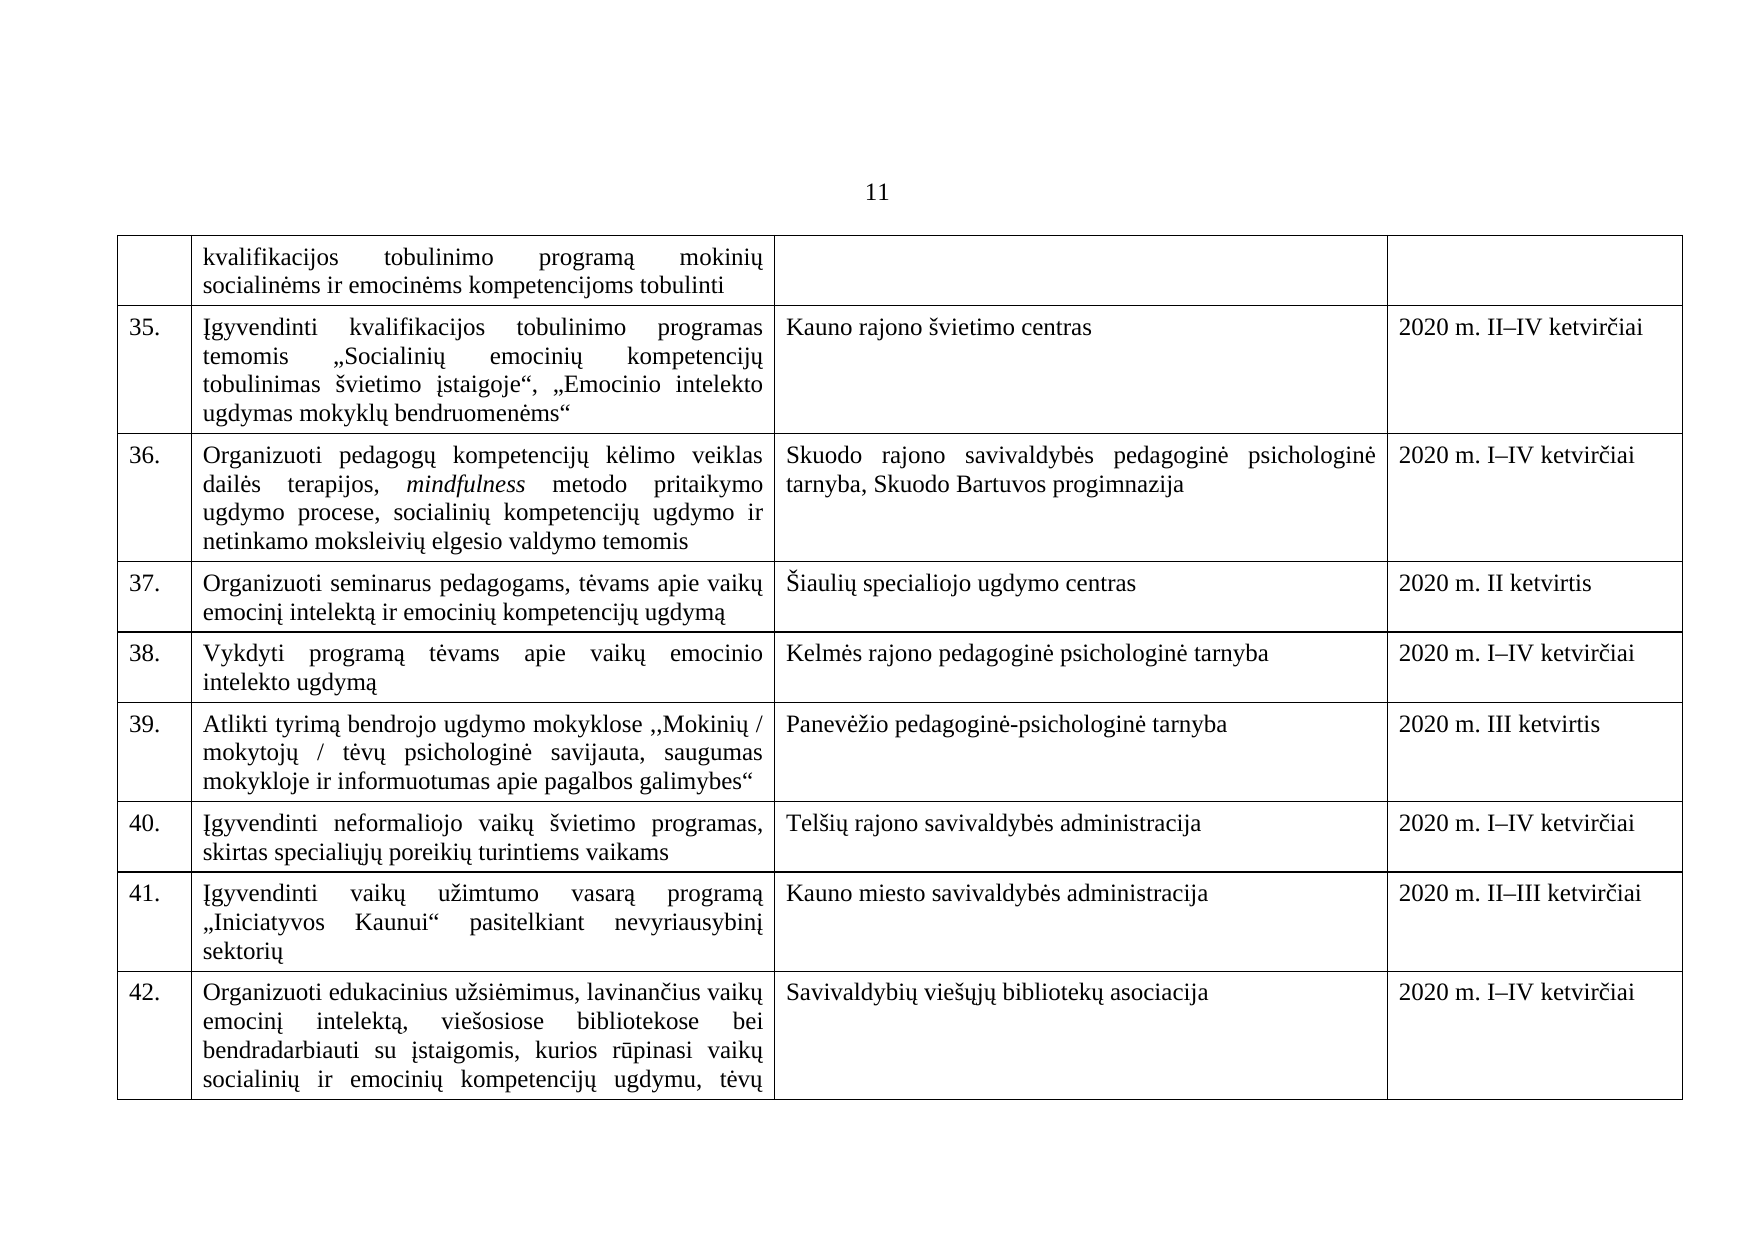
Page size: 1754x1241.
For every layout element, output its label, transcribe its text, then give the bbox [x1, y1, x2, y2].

table_cell Telšių rajono savivaldybės administracija [775, 802, 1387, 871]
table_cell Organizuoti pedagogų kompetencijų kėlimo veiklas dailės terapijos, mindfulness metodo pritaikymo ugdymo procese, socialinių kompetencijų ugdymo ir netinkamo moksleivių elgesio valdymo temomis [192, 434, 774, 561]
table_cell Atlikti tyrimą bendrojo ugdymo mokyklose ,,Mokinių / mokytojų / tėvų psichologinė savijauta, saugumas mokykloje ir informuotumas apie pagalbos galimybes“ [192, 703, 774, 801]
table_cell [118, 236, 191, 305]
table_cell Panevėžio pedagoginė-psichologinė tarnyba [775, 703, 1387, 801]
table_cell 2020 m. I–IV ketvirčiai [1388, 972, 1682, 1098]
table_cell 2020 m. III ketvirtis [1388, 703, 1682, 801]
table_cell Įgyvendinti vaikų užimtumo vasarą programą „Iniciatyvos Kaunui“ pasitelkiant nevyriausybinį sektorių [192, 873, 774, 971]
table_cell 2020 m. II–IV ketvirčiai [1388, 306, 1682, 433]
table_cell 2020 m. I–IV ketvirčiai [1388, 434, 1682, 561]
table_cell kvalifikacijos tobulinimo programą mokinių socialinėms ir emocinėms kompetencijoms tobulinti [192, 236, 774, 305]
table_cell 38. [118, 633, 191, 702]
table_cell Vykdyti programą tėvams apie vaikų emocinio intelekto ugdymą [192, 633, 774, 702]
table_cell 40. [118, 802, 191, 871]
table_cell Kelmės rajono pedagoginė psichologinė tarnyba [775, 633, 1387, 702]
table_cell Organizuoti edukacinius užsiėmimus, lavinančius vaikų emocinį intelektą, viešosiose bibliotekose bei bendradarbiauti su įstaigomis, kurios rūpinasi vaikų socialinių ir emocinių kompetencijų ugdymu, tėvų [192, 972, 774, 1098]
table_cell 41. [118, 873, 191, 971]
table_cell 35. [118, 306, 191, 433]
table_cell 36. [118, 434, 191, 561]
table_cell Skuodo rajono savivaldybės pedagoginė psichologinė tarnyba, Skuodo Bartuvos progimnazija [775, 434, 1387, 561]
table_cell 39. [118, 703, 191, 801]
table_cell Kauno miesto savivaldybės administracija [775, 873, 1387, 971]
table_cell [1388, 236, 1682, 305]
table_cell 2020 m. II ketvirtis [1388, 562, 1682, 631]
table_cell Organizuoti seminarus pedagogams, tėvams apie vaikų emocinį intelektą ir emocinių kompetencijų ugdymą [192, 562, 774, 631]
table_cell 42. [118, 972, 191, 1098]
table_cell Kauno rajono švietimo centras [775, 306, 1387, 433]
table_cell Šiaulių specialiojo ugdymo centras [775, 562, 1387, 631]
table_cell 37. [118, 562, 191, 631]
table_cell 2020 m. I–IV ketvirčiai [1388, 633, 1682, 702]
table_cell Įgyvendinti kvalifikacijos tobulinimo programas temomis „Socialinių emocinių kompetencijų tobulinimas švietimo įstaigoje“, „Emocinio intelekto ugdymas mokyklų bendruomenėms“ [192, 306, 774, 433]
table_cell Įgyvendinti neformaliojo vaikų švietimo programas, skirtas specialiųjų poreikių turintiems vaikams [192, 802, 774, 871]
table_cell 2020 m. I–IV ketvirčiai [1388, 802, 1682, 871]
table_cell [775, 236, 1387, 305]
table_cell Savivaldybių viešųjų bibliotekų asociacija [775, 972, 1387, 1098]
table_cell 2020 m. II–III ketvirčiai [1388, 873, 1682, 971]
